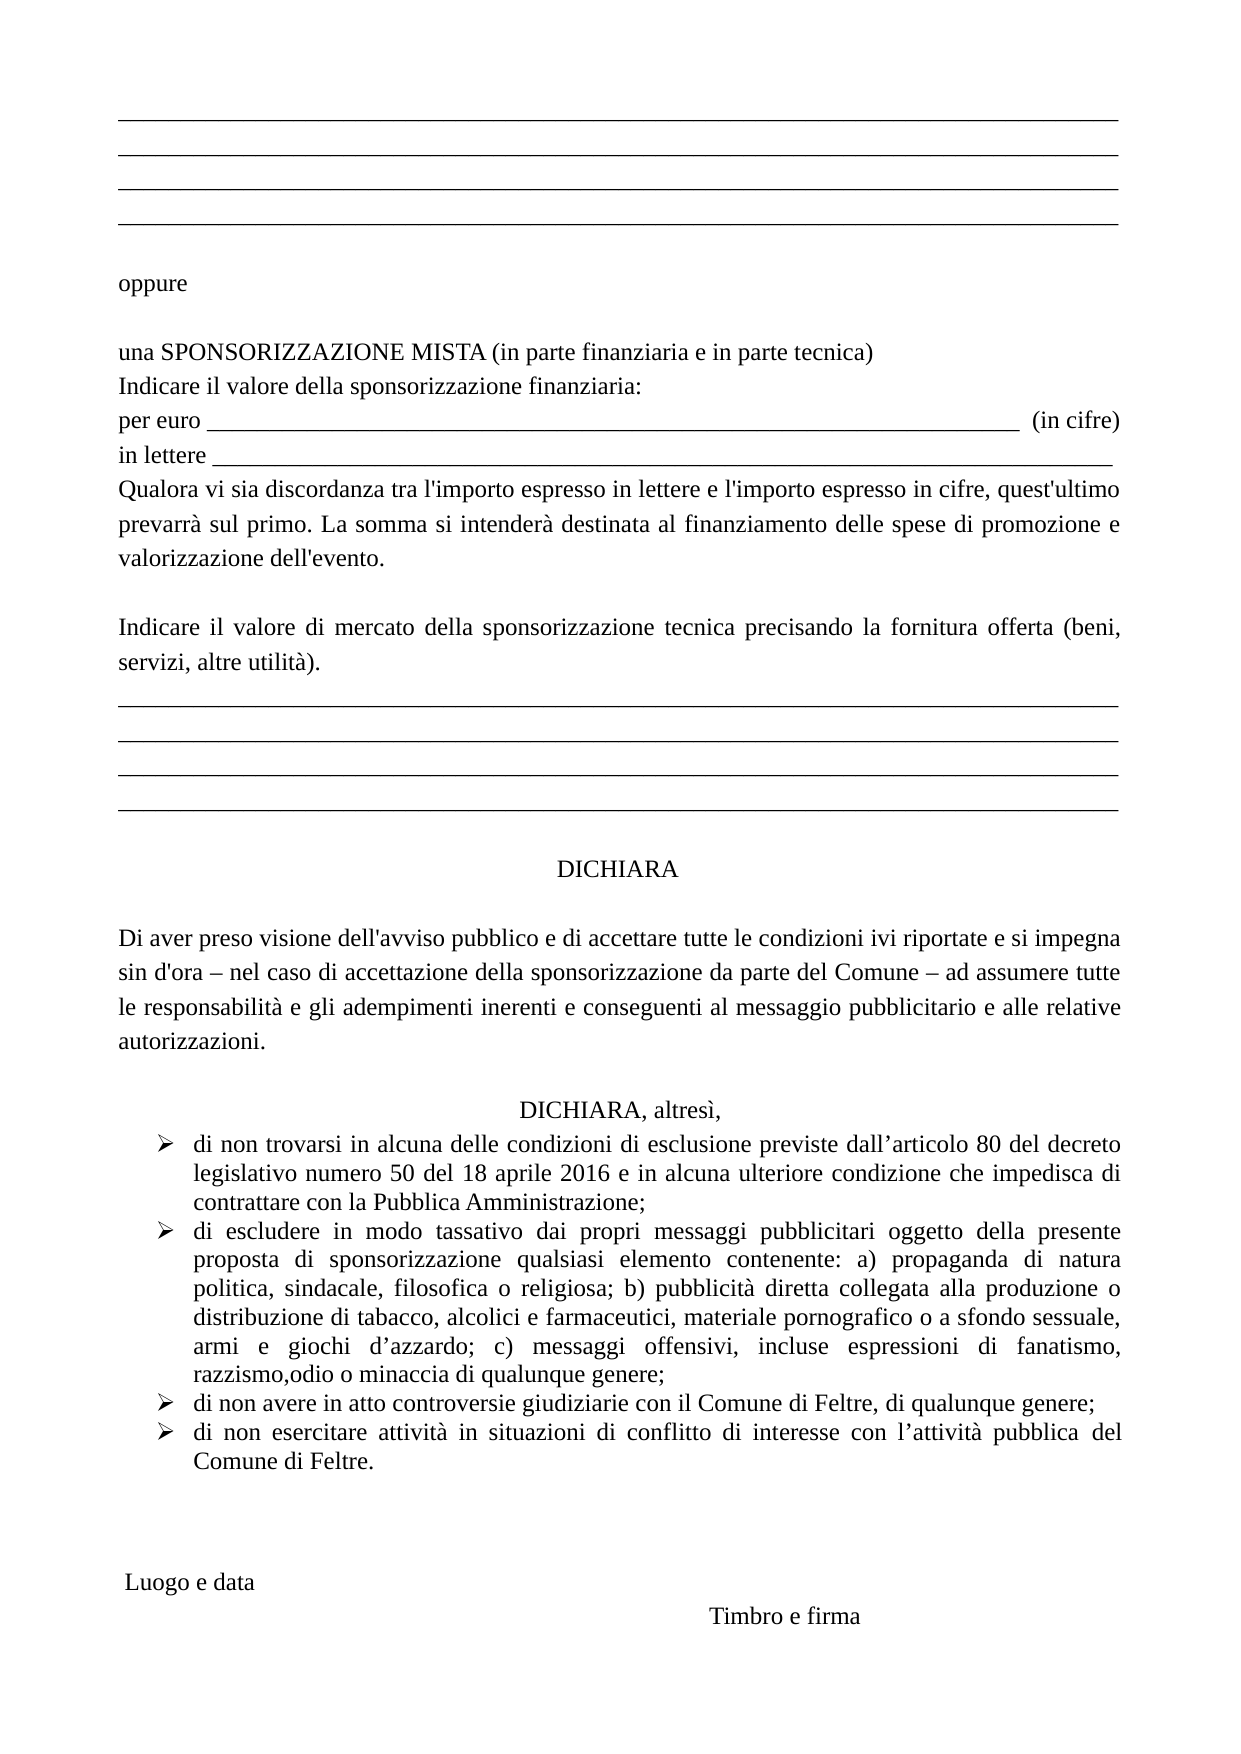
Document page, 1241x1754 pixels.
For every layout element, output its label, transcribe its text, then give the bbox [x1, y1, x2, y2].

list di non trovarsi in alcuna delle condizioni di esclusione previste dall’articolo 80 del decreto legislativo numero 50 del 18 aprile 2016 e in alcuna ulteriore condizione che impedisca di contrattare con la Pubblica Amministrazione; [156, 1129, 1122, 1216]
list di escludere in modo tassativo dai propri messaggi pubblicitari oggetto della presente proposta di sponsorizzazione qualsiasi elemento contenente: a) propaganda di natura politica, sindacale, filosofica o religiosa; b) pubblicità diretta collegata alla produzione o distribuzione di tabacco, alcolici e farmaceutici, materiale pornografico o a sfondo sessuale, armi e giochi d’azzardo; c) messaggi offensivi, incluse espressioni di fanatismo, razzismo,odio o minaccia di qualunque genere; [156, 1216, 1122, 1388]
text ________________________________________________________________________________________________________________________________________________________________ [118, 164, 1122, 227]
text DICHIARA, altresì, [118, 1095, 1122, 1124]
text per euro _________________________________________________________________ (in cifre) [118, 406, 1122, 434]
text Di aver preso visione dell'avviso pubblico e di accettare tutte le condizioni ivi riportate e si impegna sin d'ora – nel caso di accettazione della sponsorizzazione da parte del Comune – ad assumere tutte le responsabilità e gli adempimenti inerenti e conseguenti al messaggio pubblicitario e alle relative autorizzazioni. [118, 923, 1122, 1055]
text Luogo e data [118, 1567, 1122, 1595]
text ________________________________________________________________________________ [118, 130, 1122, 158]
list di non esercitare attività in situazioni di conflitto di interesse con l’attività pubblica del Comune di Feltre. [156, 1417, 1122, 1474]
text Indicare il valore della sponsorizzazione finanziaria: [118, 371, 1122, 400]
text Qualora vi sia discordanza tra l'importo espresso in lettere e l'importo espresso in cifre, quest'ultimo prevarrà sul primo. La somma si intenderà destinata al finanziamento delle spese di promozione e valorizzazione dell'evento. [118, 474, 1122, 572]
text ________________________________________________________________________________ [118, 716, 1122, 744]
text Timbro e firma [118, 1601, 1122, 1630]
text in lettere ________________________________________________________________________ [118, 440, 1122, 469]
text una SPONSORIZZAZIONE MISTA (in parte finanziaria e in parte tecnica) [118, 337, 1122, 365]
text DICHIARA [118, 854, 1122, 882]
text ________________________________________________________________________________ [118, 681, 1122, 710]
text ________________________________________________________________________________ [118, 95, 1122, 124]
text oppure [118, 268, 1122, 296]
list di non avere in atto controversie giudiziarie con il Comune di Feltre, di qualunque genere; [156, 1388, 1122, 1417]
text Indicare il valore di mercato della sponsorizzazione tecnica precisando la fornitura offerta (beni, servizi, altre utilità). [118, 612, 1122, 676]
text ________________________________________________________________________________________________________________________________________________________________ [118, 750, 1122, 813]
